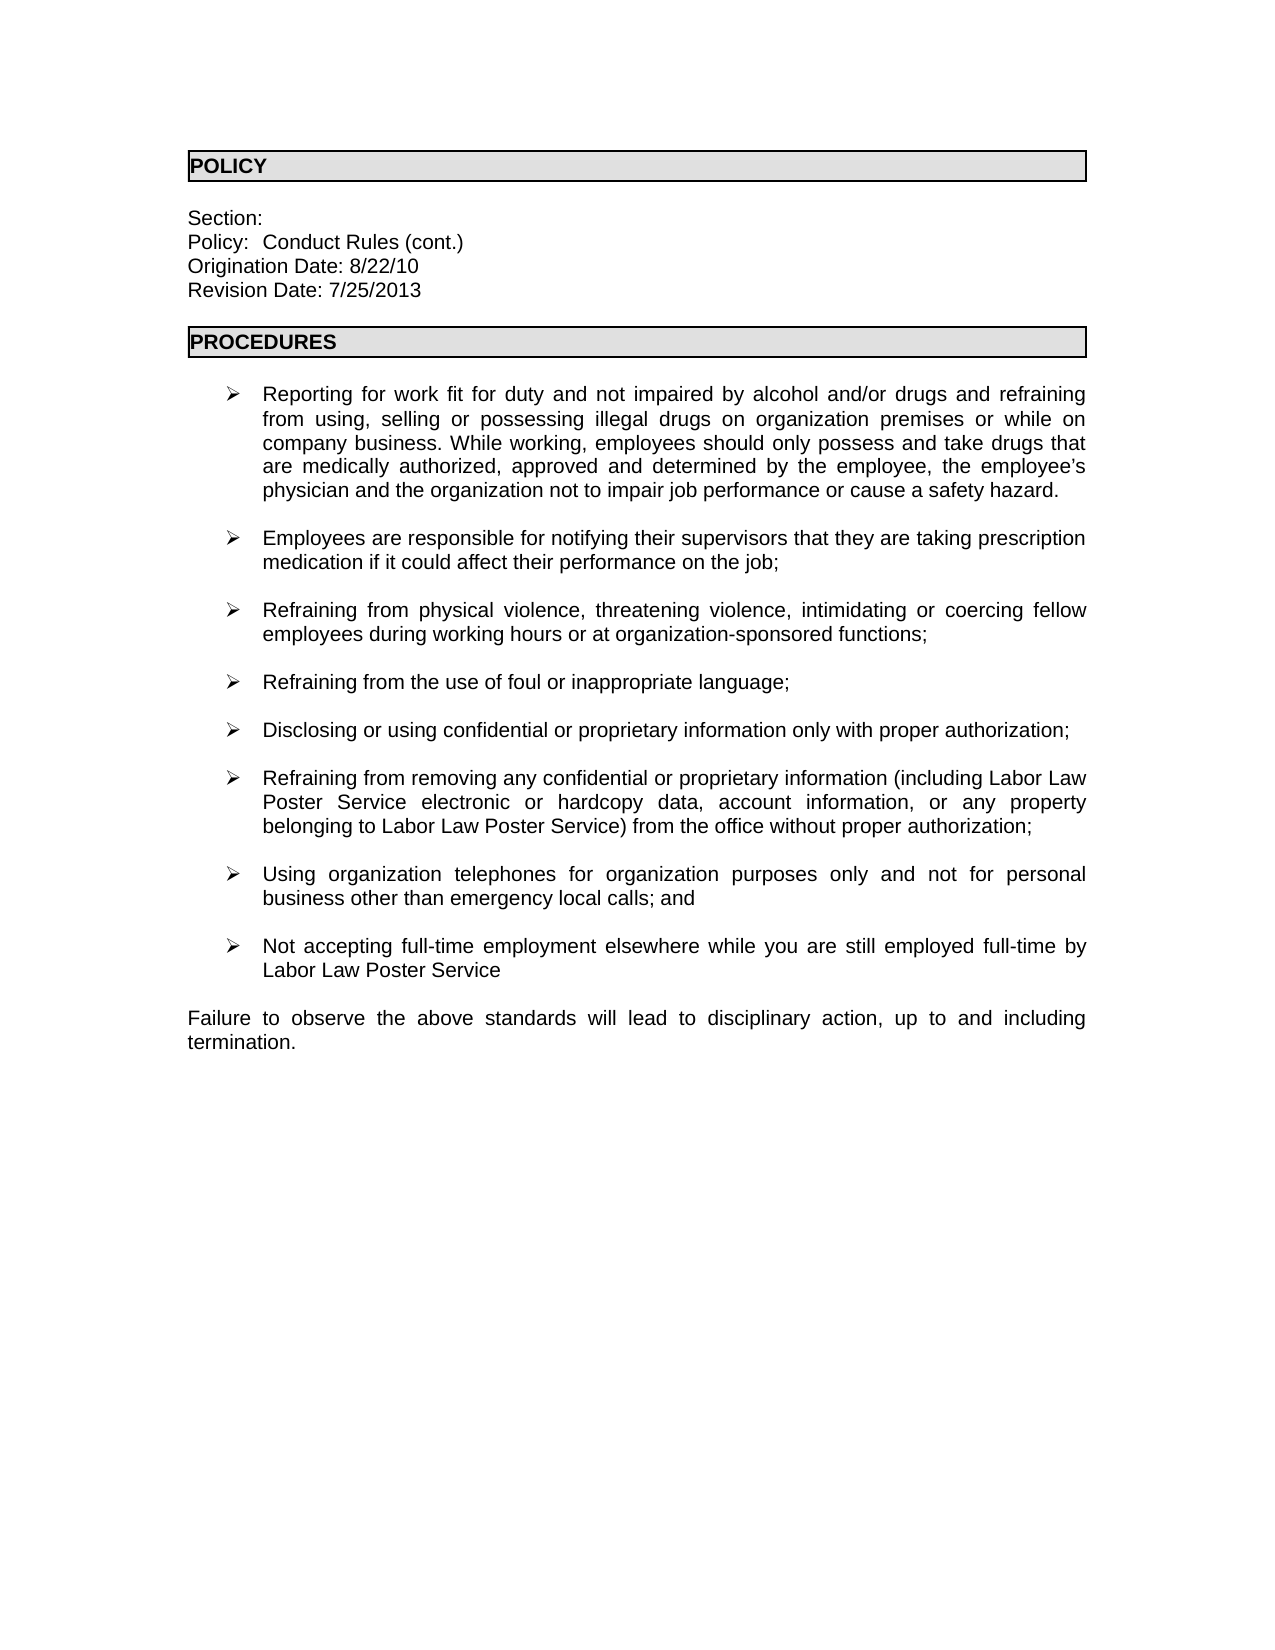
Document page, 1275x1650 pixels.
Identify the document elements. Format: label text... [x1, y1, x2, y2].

subtitle POLICY [190, 152, 1085, 180]
title Disclosing or using confidential or proprietary information only with proper authorization; [225, 718, 1087, 742]
text Section: [187, 206, 1087, 230]
title Using organization telephones for organization purposes only and not for personal business other than emergency local calls; and [225, 862, 1087, 910]
title Reporting for work fit for duty and not impaired by alcohol and/or drugs and refraining from using, selling or possessing illegal drugs on organization premises or while on company business. While working, employees should only possess and take drugs that are medically authorized, approved and determined by the employee, the employee’s physician and the organization not to impair job performance or cause a safety hazard. [225, 382, 1087, 502]
title Failure to observe the above standards will lead to disciplinary action, up to and including termination. [187, 1006, 1087, 1054]
title Employees are responsible for notifying their supervisors that they are taking prescription medication if it could affect their performance on the job; [225, 526, 1087, 574]
text Revision Date: 7/25/2013 [187, 278, 1087, 302]
text Origination Date: 8/22/10 [187, 254, 1087, 278]
title Refraining from the use of foul or inappropriate language; [225, 670, 1087, 694]
text Policy: Conduct Rules (cont.) [187, 230, 1125, 254]
title Refraining from physical violence, threatening violence, intimidating or coercing fellow employees during working hours or at organization-sponsored functions; [225, 598, 1087, 646]
title Refraining from removing any confidential or proprietary information (including Labor Law Poster Service electronic or hardcopy data, account information, or any property belonging to Labor Law Poster Service) from the office without proper authorization; [225, 766, 1087, 838]
subtitle PROCEDURES [190, 328, 1085, 356]
title Not accepting full-time employment elsewhere while you are still employed full-time by Labor Law Poster Service [225, 934, 1087, 982]
